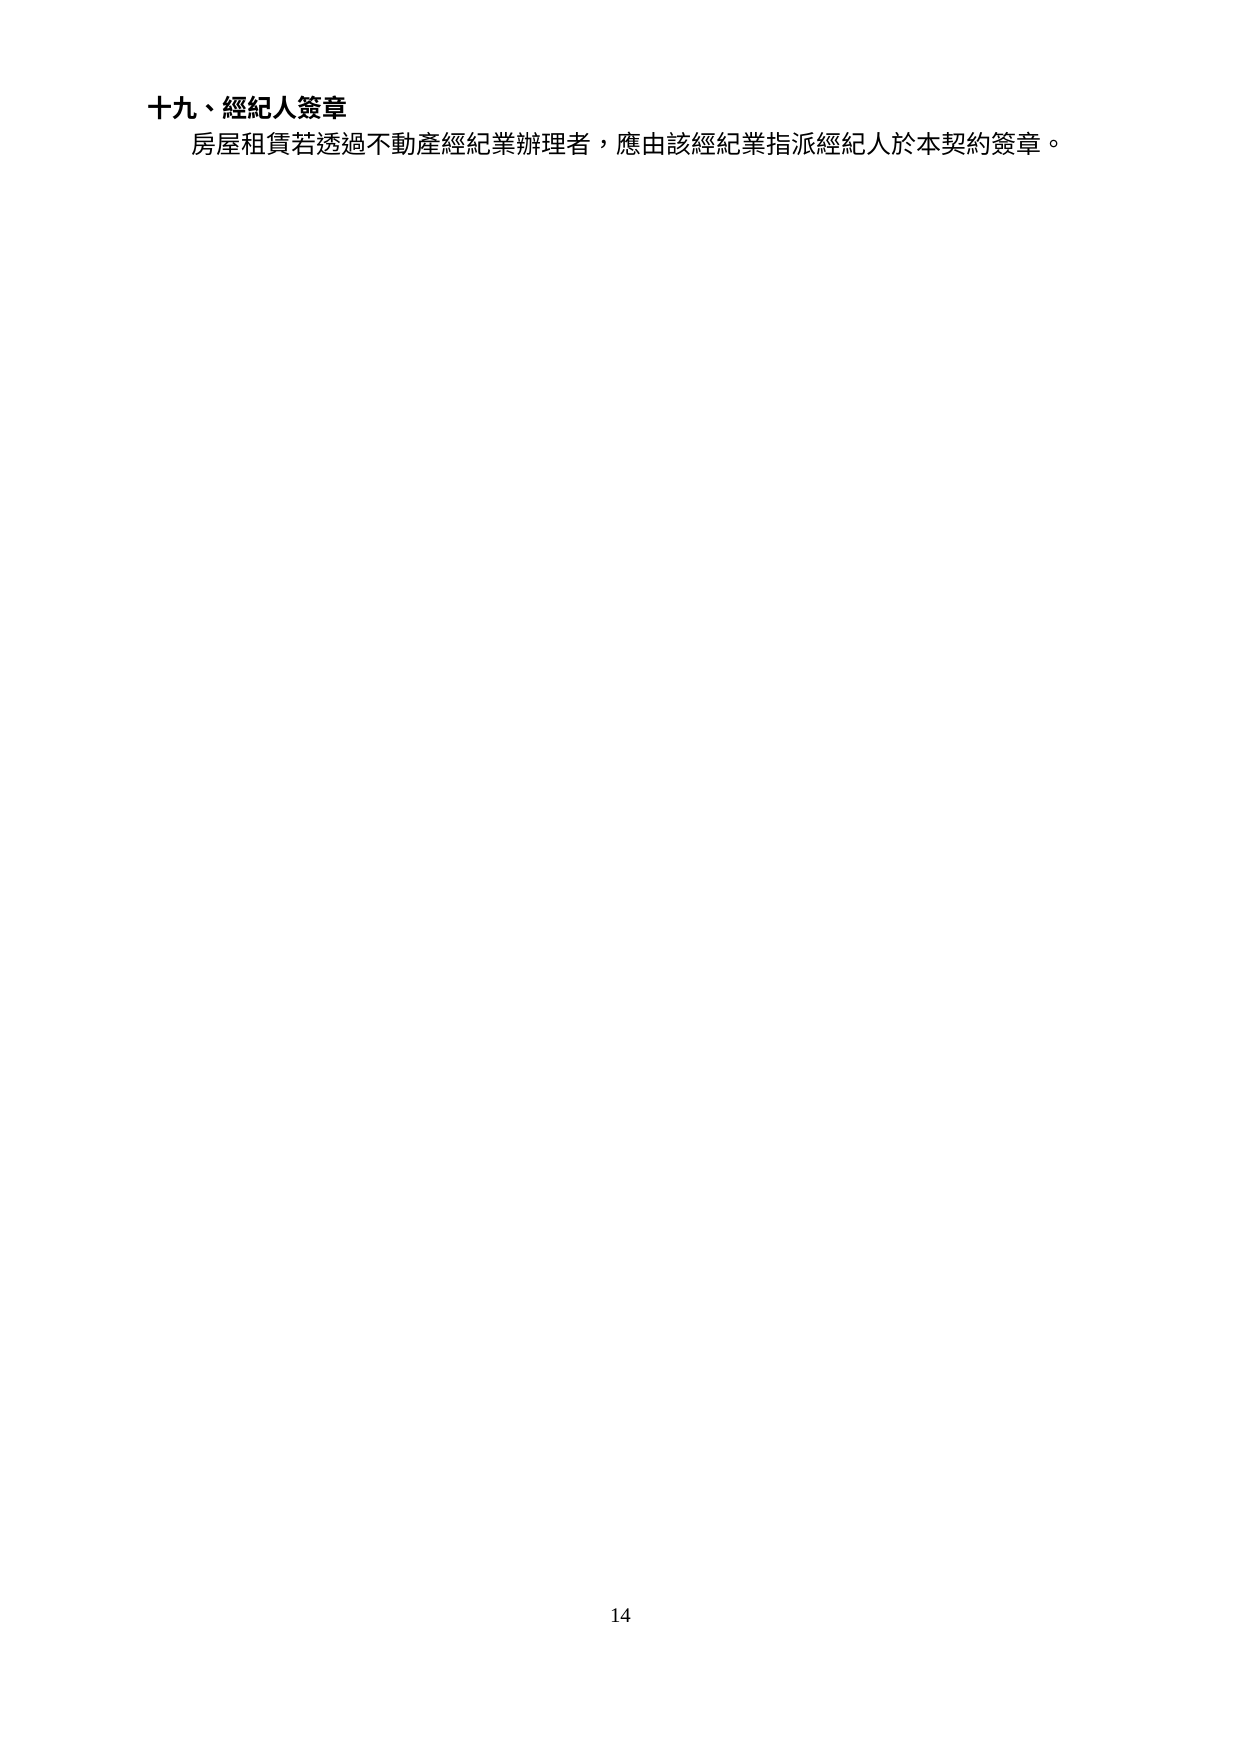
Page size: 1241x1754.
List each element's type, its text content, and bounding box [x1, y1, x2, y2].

text 房屋租賃若透過不動產經紀業辦理者，應由該經紀業指派經紀人於本契約簽章。 [192, 125, 1092, 161]
text 十九、經紀人簽章 [148, 89, 1092, 125]
